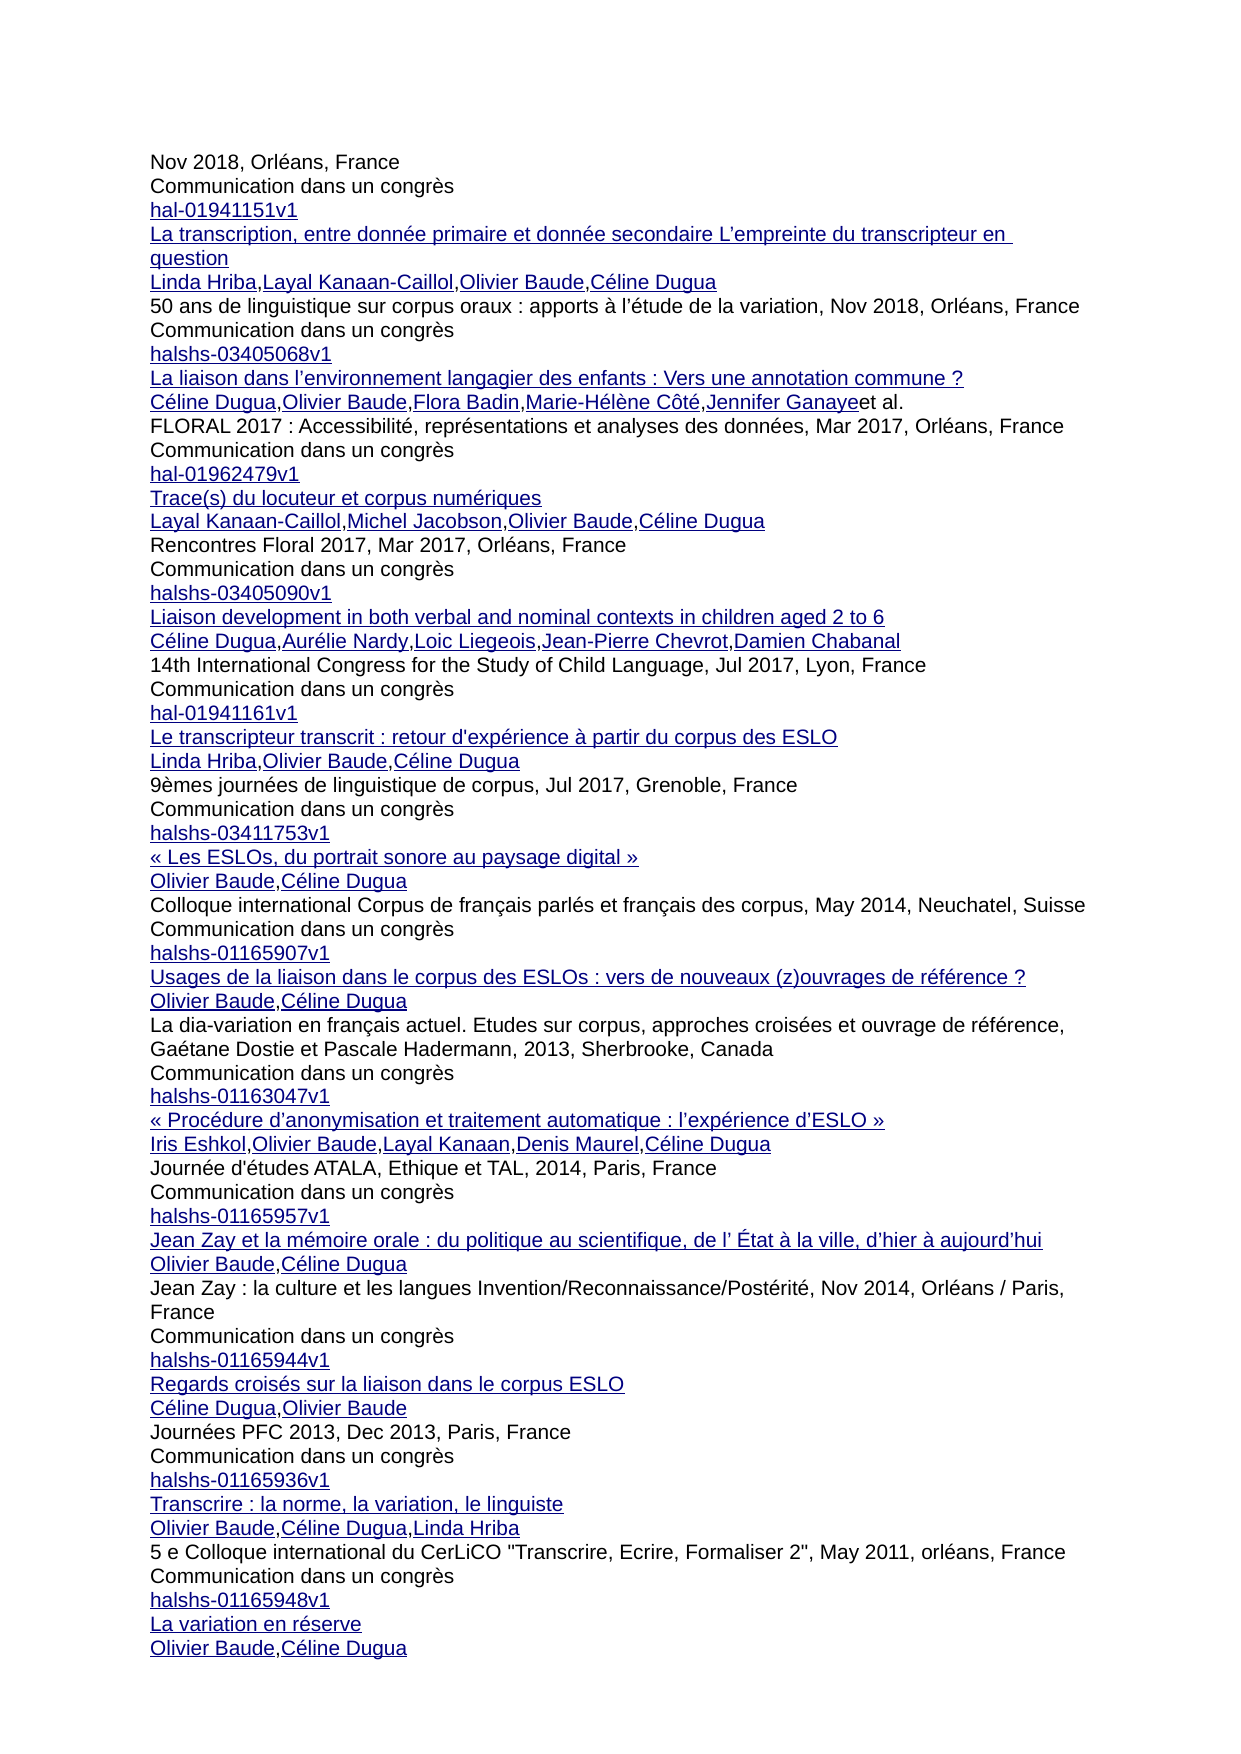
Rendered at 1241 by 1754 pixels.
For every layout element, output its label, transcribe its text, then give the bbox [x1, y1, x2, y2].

table_cell Transcrire : la norme, la variation, le linguiste Olivier Baude,Céline Dugua,Linda Hriba 5 e Colloque international du CerLiCO "Transcrire, Ecrire, Formaliser 2", May 2011, orléans, France Communication dans un congrès halshs-01165948v1 [150, 1492, 1090, 1611]
table_cell « Procédure d’anonymisation et traitement automatique : l’expérience d’ESLO » Iris Eshkol,Olivier Baude,Layal Kanaan,Denis Maurel,Céline Dugua Journée d'études ATALA, Ethique et TAL, 2014, Paris, France Communication dans un congrès halshs-01165957v1 [150, 1108, 1090, 1228]
table_cell Trace(s) du locuteur et corpus numériques Layal Kanaan-Caillol,Michel Jacobson,Olivier Baude,Céline Dugua Rencontres Floral 2017, Mar 2017, Orléans, France Communication dans un congrès halshs-03405090v1 [150, 485, 1090, 605]
table_cell La variation en réserve Olivier Baude,Céline Dugua [150, 1611, 1090, 1659]
table_cell Liaison development in both verbal and nominal contexts in children aged 2 to 6 Céline Dugua,Aurélie Nardy,Loic Liegeois,Jean-Pierre Chevrot,Damien Chabanal 14th International Congress for the Study of Child Language, Jul 2017, Lyon, France Communication dans un congrès hal-01941161v1 [150, 605, 1090, 725]
table_cell La transcription, entre donnée primaire et donnée secondaire L’empreinte du transcripteur en question Linda Hriba,Layal Kanaan-Caillol,Olivier Baude,Céline Dugua 50 ans de linguistique sur corpus oraux : apports à l’étude de la variation, Nov 2018, Orléans, France Communication dans un congrès halshs-03405068v1 [150, 222, 1090, 366]
table_cell Regards croisés sur la liaison dans le corpus ESLO Céline Dugua,Olivier Baude Journées PFC 2013, Dec 2013, Paris, France Communication dans un congrès halshs-01165936v1 [150, 1372, 1090, 1492]
table_cell Usages de la liaison dans le corpus des ESLOs : vers de nouveaux (z)ouvrages de référence ? Olivier Baude,Céline Dugua La dia-variation en français actuel. Etudes sur corpus, approches croisées et ouvrage de référence, Gaétane Dostie et Pascale Hadermann, 2013, Sherbrooke, Canada Communication dans un congrès halshs-01163047v1 [150, 965, 1090, 1108]
table_cell La liaison dans l’environnement langagier des enfants : Vers une annotation commune ? Céline Dugua,Olivier Baude,Flora Badin,Marie-Hélène Côté,Jennifer Ganayeet al. FLORAL 2017 : Accessibilité, représentations et analyses des données, Mar 2017, Orléans, France Communication dans un congrès hal-01962479v1 [150, 366, 1090, 485]
table_cell « Les ESLOs, du portrait sonore au paysage digital » Olivier Baude,Céline Dugua Colloque international Corpus de français parlés et français des corpus, May 2014, Neuchatel, Suisse Communication dans un congrès halshs-01165907v1 [150, 845, 1090, 964]
table_cell Jean Zay et la mémoire orale : du politique au scientifique, de l’ État à la ville, d’hier à aujourd’hui Olivier Baude,Céline Dugua Jean Zay : la culture et les langues Invention/Reconnaissance/Postérité, Nov 2014, Orléans / Paris, France Communication dans un congrès halshs-01165944v1 [150, 1228, 1090, 1372]
table_cell Nov 2018, Orléans, France Communication dans un congrès hal-01941151v1 [150, 150, 1090, 222]
table_cell Le transcripteur transcrit : retour d'expérience à partir du corpus des ESLO Linda Hriba,Olivier Baude,Céline Dugua 9èmes journées de linguistique de corpus, Jul 2017, Grenoble, France Communication dans un congrès halshs-03411753v1 [150, 725, 1090, 845]
